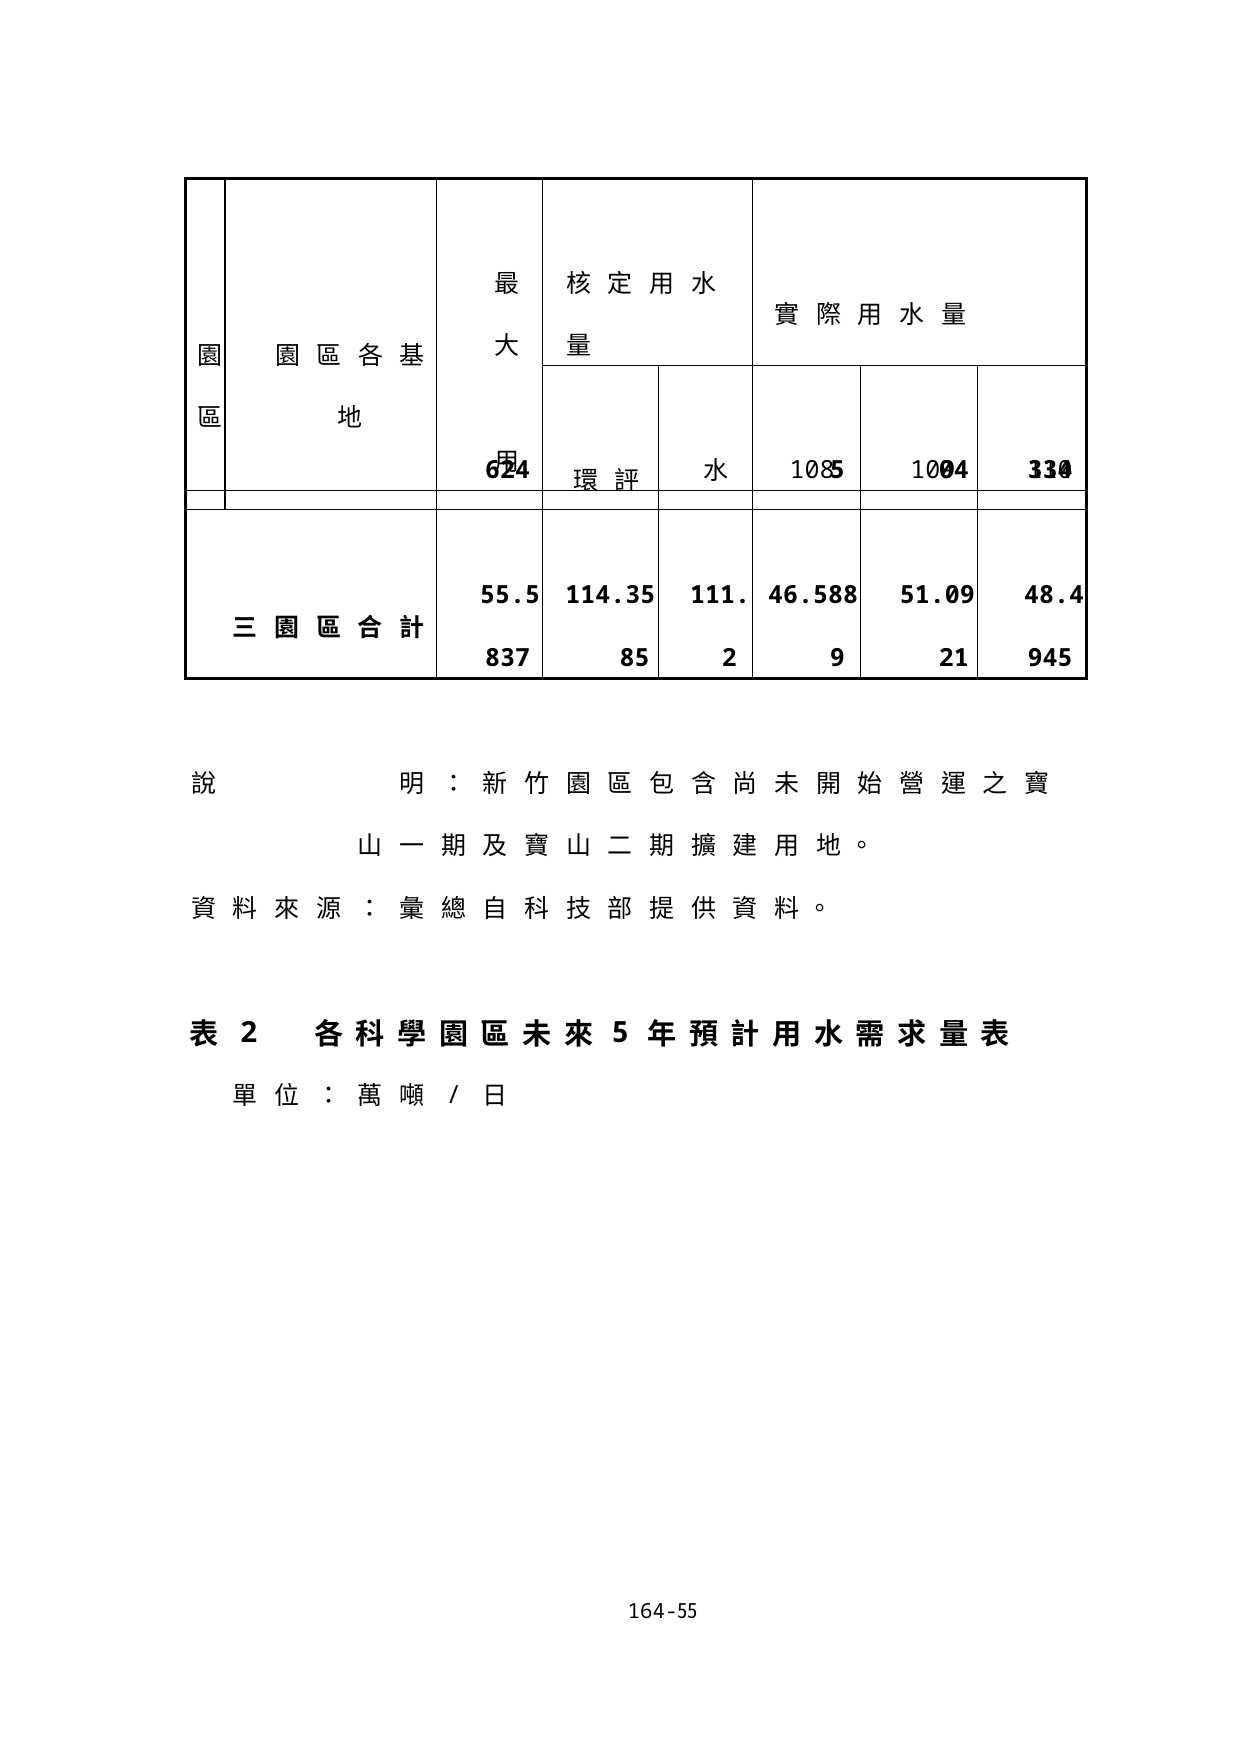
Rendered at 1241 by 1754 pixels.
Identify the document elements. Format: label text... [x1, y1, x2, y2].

table_cell 55.5837 [437, 510, 542, 677]
table_cell [978, 366, 1085, 394]
text 表2 各科學園區未來5年預計用水需求量表 單位：萬噸/日 [181, 990, 1058, 1115]
table_cell [659, 366, 752, 394]
table_cell [187, 491, 224, 509]
table_cell [226, 491, 436, 509]
table_cell 51.0921 [861, 510, 977, 677]
table_cell 111.2 [659, 510, 752, 677]
table_cell 114.3585 [543, 510, 658, 677]
table_cell 18.7624 [437, 394, 542, 490]
text 資料來源：彙總自科技部提供資料。 [180, 865, 1058, 927]
table_cell 48.4945 [978, 510, 1085, 677]
table_cell 17.3004 [861, 394, 977, 490]
table_cell [861, 491, 977, 509]
table_cell [543, 491, 658, 509]
text 說 明：新竹園區包含尚未開始營運之寶山一期及寶山二期擴建用地。 [183, 740, 1058, 865]
table_cell [753, 366, 860, 394]
table_header 實際用水量 [753, 180, 1085, 365]
table_cell [437, 491, 542, 509]
table_cell [543, 366, 658, 394]
table_cell [659, 491, 752, 509]
table_cell [861, 366, 977, 394]
table_cell 小計 [226, 394, 436, 490]
table_cell 三園區合計 [187, 510, 436, 677]
table_cell 17.4334 [978, 394, 1085, 490]
table_cell 42.5 [543, 394, 658, 490]
table_cell 43.7 [659, 394, 752, 490]
table_cell 南科 [187, 394, 224, 490]
table_cell [753, 491, 860, 509]
table_header 最大 用水量 [437, 180, 542, 394]
table_header 園區 [187, 180, 224, 394]
table_cell [978, 491, 1085, 509]
table_cell 46.5889 [753, 510, 860, 677]
table_header 核定用水量 [543, 180, 752, 365]
table_header 園區各基地 [226, 180, 436, 394]
table_cell 14.8615 [753, 394, 860, 490]
